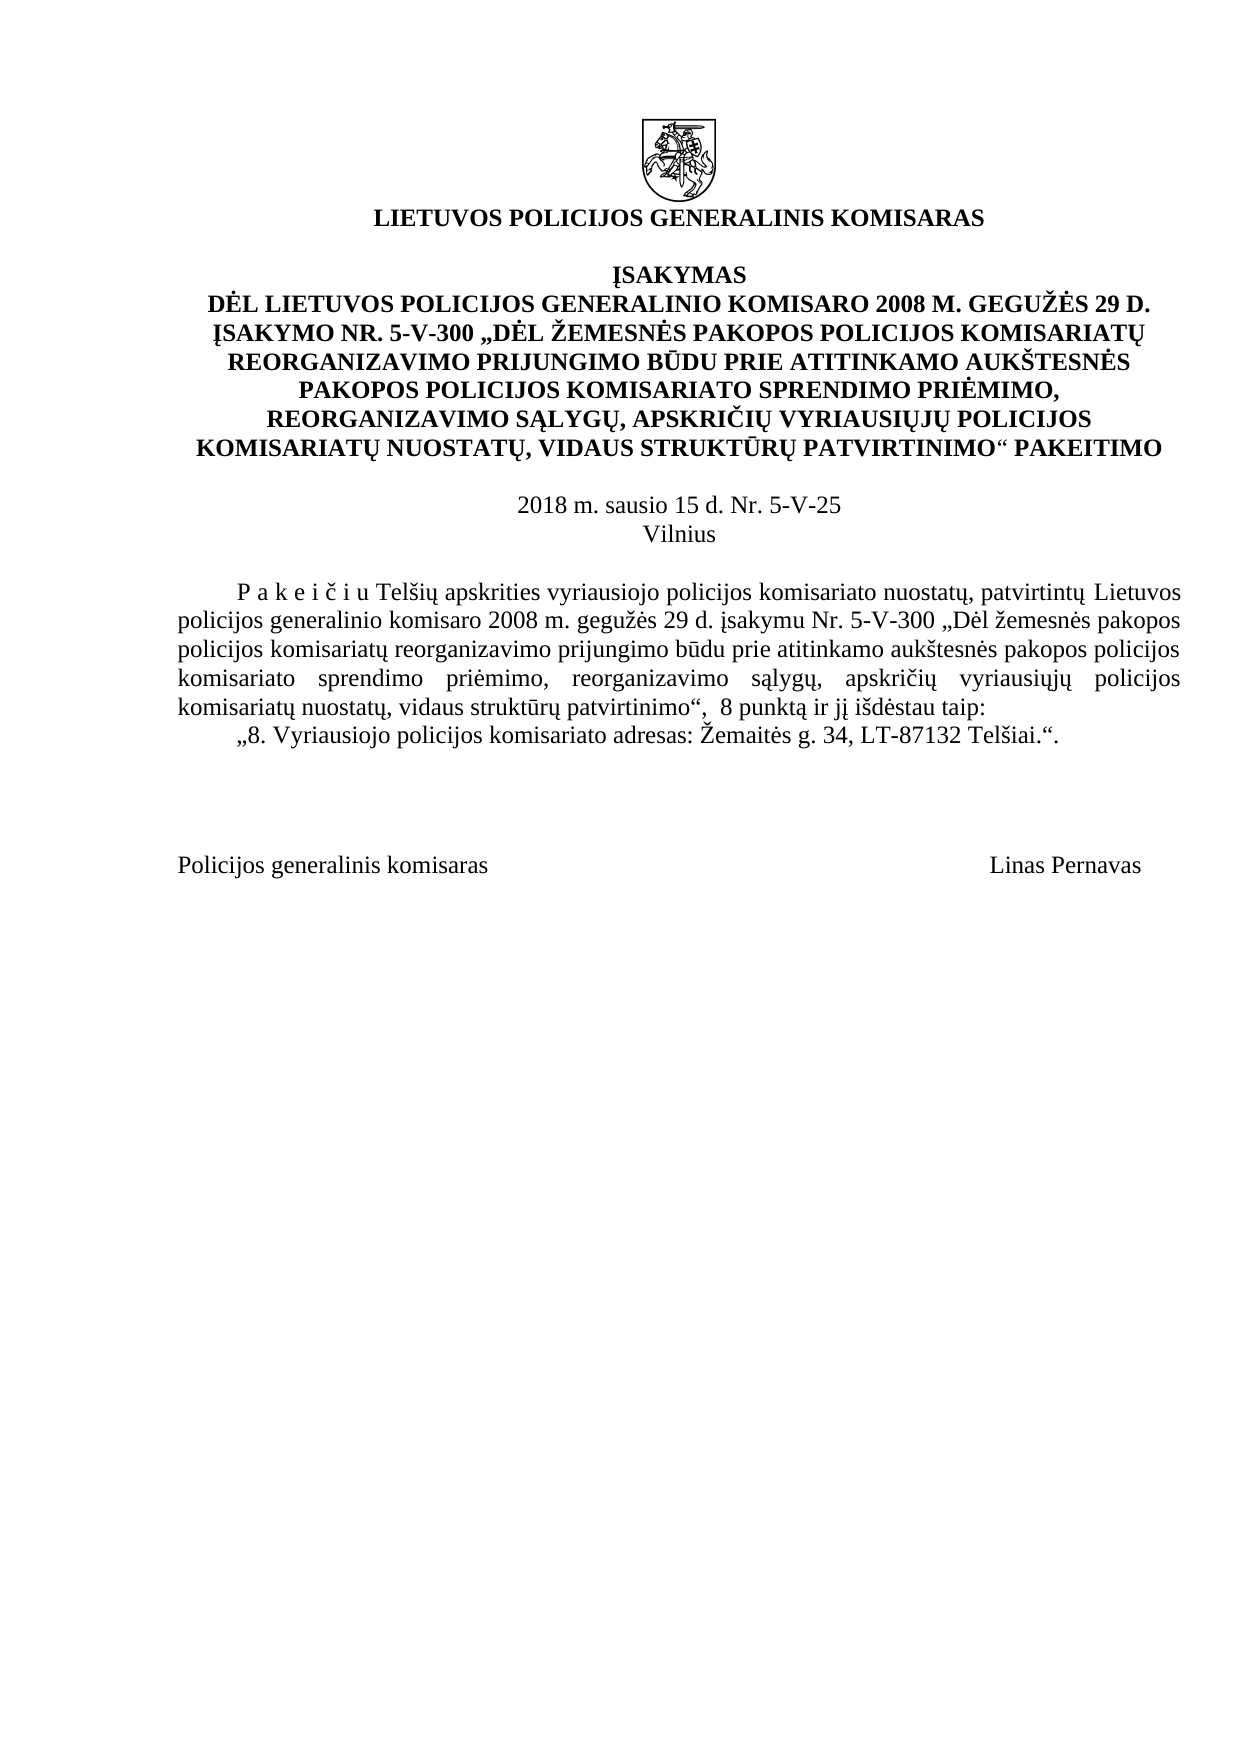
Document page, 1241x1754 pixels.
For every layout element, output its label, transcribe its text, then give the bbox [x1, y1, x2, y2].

text P a k e i č i u Telšių apskrities vyriausiojo policijos komisariato nuostatų, patvirtintų Lietuvos policijos generalinio komisaro 2008 m. gegužės 29 d. įsakymu Nr. 5-V-300 „Dėl žemesnės pakopos policijos komisariatų reorganizavimo prijungimo būdu prie atitinkamo aukštesnės pakopos policijos komisariato sprendimo priėmimo, reorganizavimo sąlygų, apskričių vyriausiųjų policijos komisariatų nuostatų, vidaus struktūrų patvirtinimo“, 8 punktą ir jį išdėstau taip: [177, 577, 1181, 720]
text Vilnius [177, 519, 1181, 548]
text ĮSAKYMAS [177, 260, 1181, 289]
text 2018 m. sausio 15 d. Nr. 5-V-25 [177, 490, 1181, 519]
text DĖL LIETUVOS POLICIJOS GENERALINIO KOMISARO 2008 M. GEGUŽĖS 29 D. ĮSAKYMO NR. 5-V-300 „DĖL ŽEMESNĖS PAKOPOS POLICIJOS KOMISARIATŲ REORGANIZAVIMO PRIJUNGIMO BŪDU PRIE ATITINKAMO AUKŠTESNĖS PAKOPOS POLICIJOS KOMISARIATO SPRENDIMO PRIĖMIMO, REORGANIZAVIMO SĄLYGŲ, APSKRIČIŲ VYRIAUSIŲJŲ POLICIJOS KOMISARIATŲ NUOSTATŲ, VIDAUS STRUKTŪRŲ PATVIRTINIMO“ PAKEITIMO [177, 289, 1181, 462]
text LIETUVOS POLICIJOS GENERALINIS KOMISARAS [177, 203, 1181, 232]
text „8. Vyriausiojo policijos komisariato adresas: Žemaitės g. 34, LT-87132 Telšiai.“. [177, 720, 1181, 749]
text Policijos generalinis komisaras Linas Pernavas [177, 850, 1181, 878]
